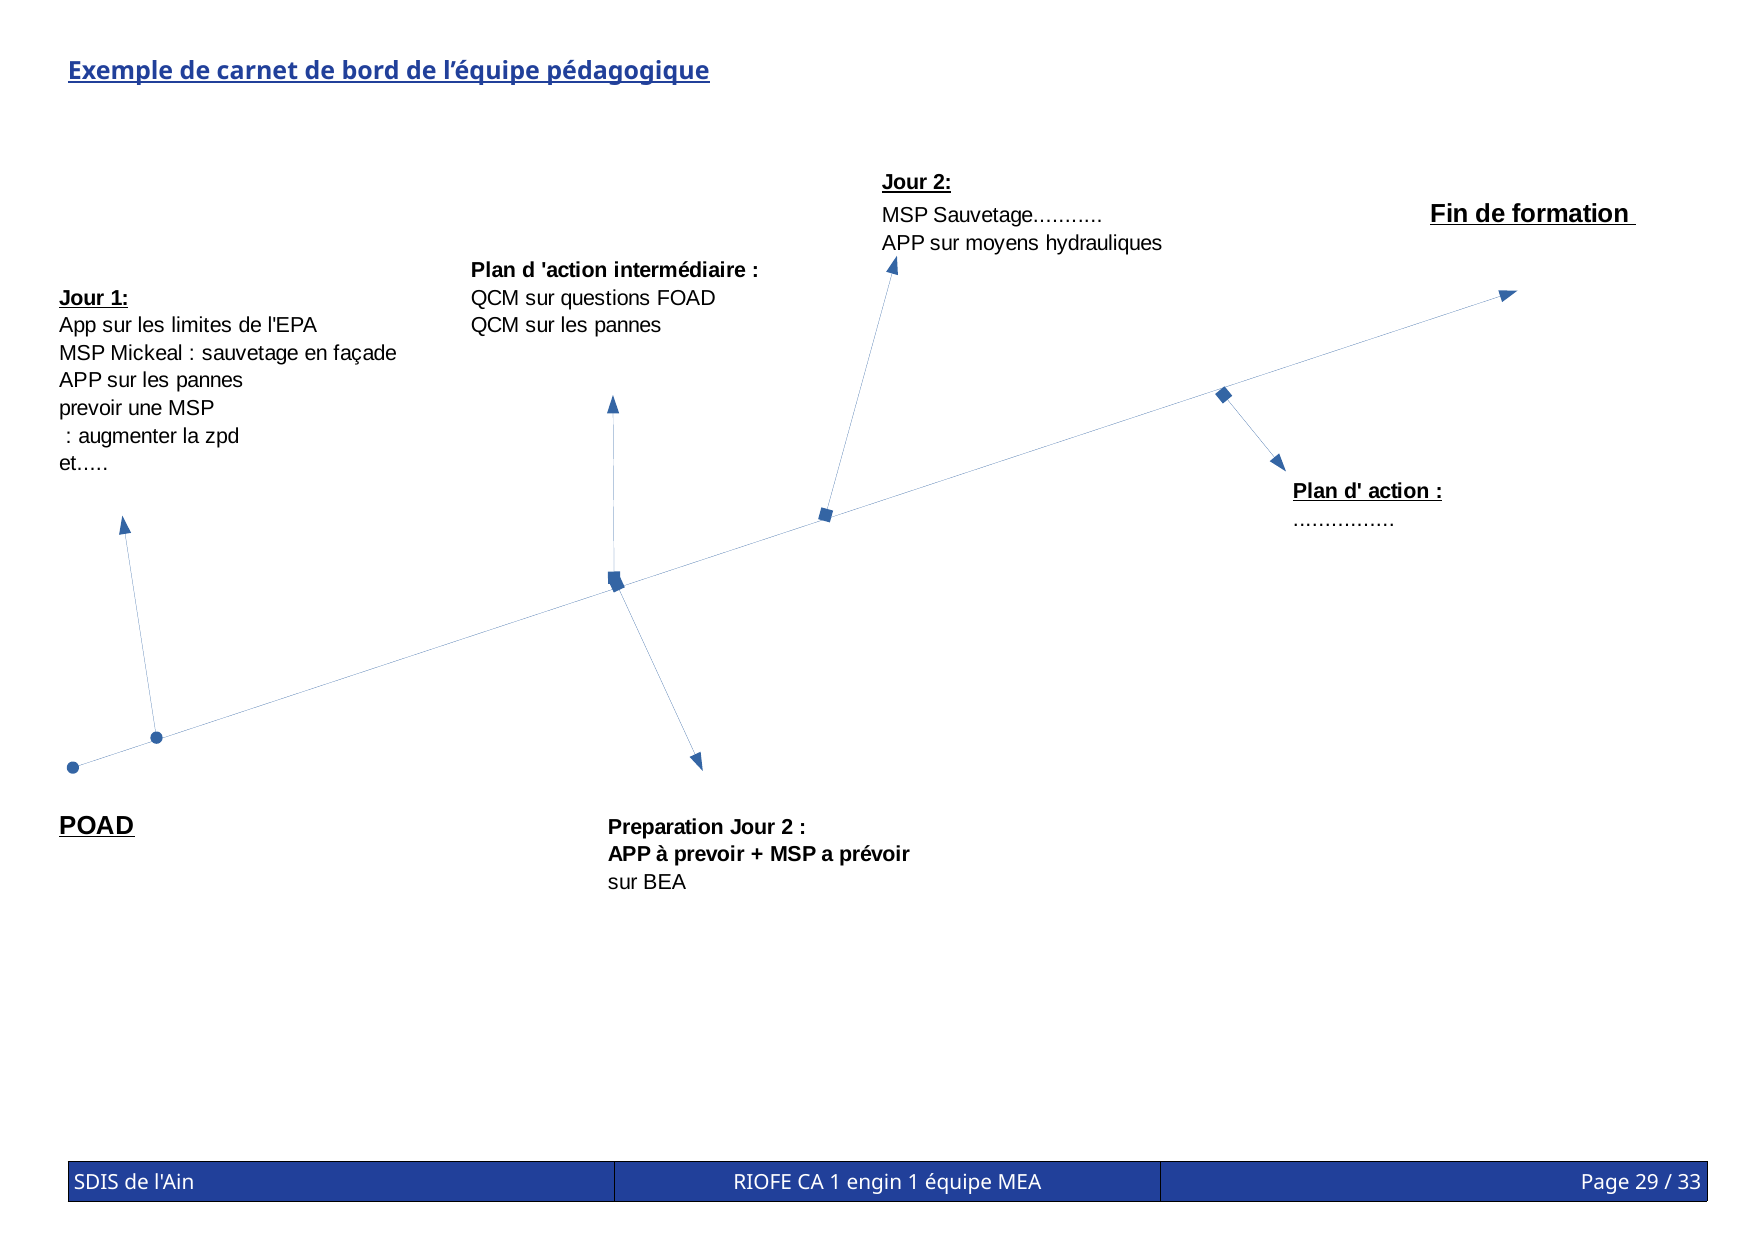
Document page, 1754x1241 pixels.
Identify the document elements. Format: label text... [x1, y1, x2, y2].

subtitle Exemple de carnet de bord de l’équipe pédagogique [68, 52, 1707, 86]
